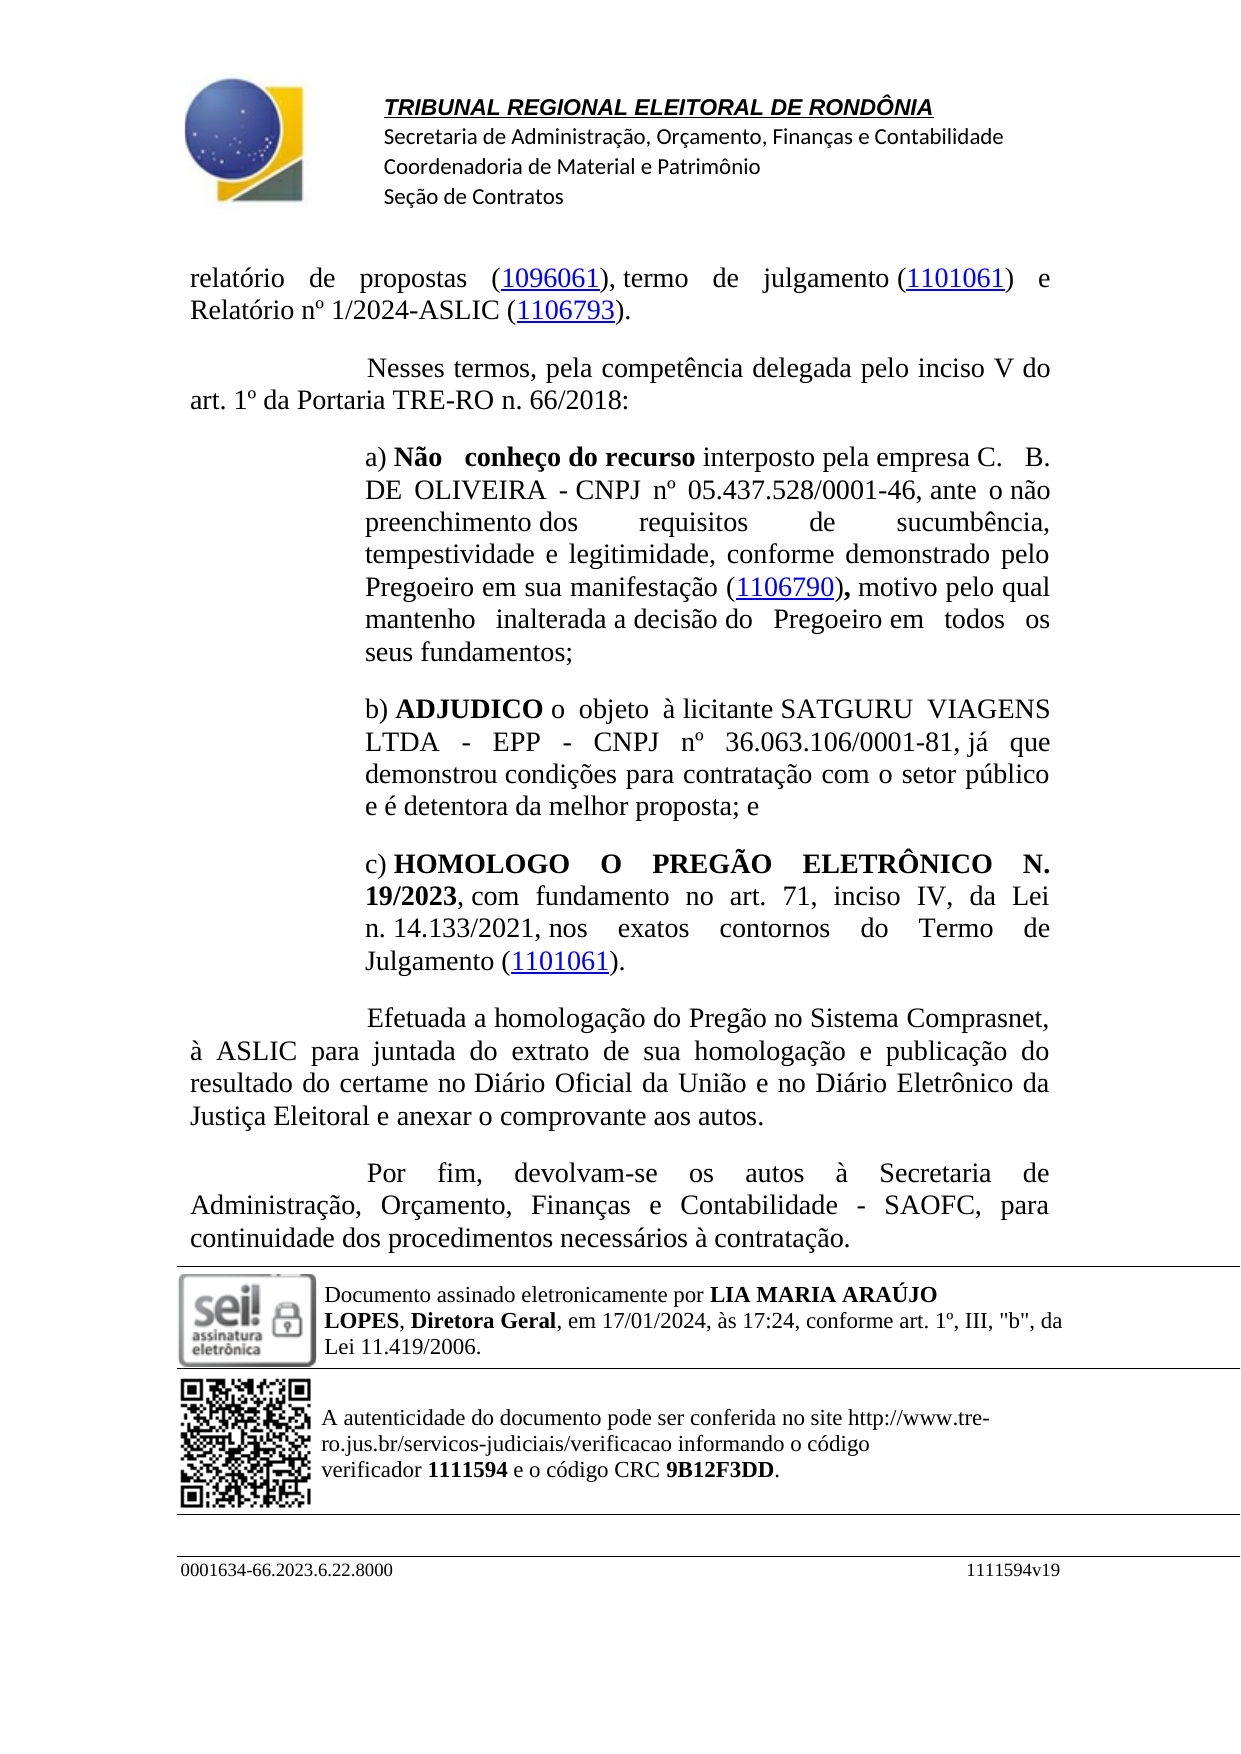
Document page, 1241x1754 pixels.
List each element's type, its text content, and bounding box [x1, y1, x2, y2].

table_header Documento assinado eletronicamente por LIA MARIA ARAÚJO LOPES, Diretora Geral, em 17/01/2024, às 17:24, conforme art. 1º, III, "b", da Lei 11.419/2006. [323, 1273, 1072, 1368]
table_header [177, 1273, 322, 1368]
text a) Não conheço do recurso interposto pela empresa C. B. DE OLIVEIRA - CNPJ nº 05.437.528/0001-46, ante o não preenchimento dos requisitos de sucumbência, tempestividade e legitimidade, conforme demonstrado pelo Pregoeiro em sua manifestação (1106790), motivo pelo qual mantenho inalterada a decisão do Pregoeiro em todos os seus fundamentos; [365, 440, 1051, 667]
text b) ADJUDICO o objeto à licitante SATGURU VIAGENS LTDA - EPP - CNPJ nº 36.063.106/0001-81, já que demonstrou condições para contratação com o setor público e é detentora da melhor proposta; e [365, 692, 1051, 822]
text Efetuada a homologação do Pregão no Sistema Comprasnet, à ASLIC para juntada do extrato de sua homologação e publicação do resultado do certame no Diário Oficial da União e no Diário Eletrônico da Justiça Eleitoral e anexar o comprovante aos autos. [190, 1001, 1051, 1131]
table_header 0001634-66.2023.6.22.8000 [177, 1557, 620, 1584]
table_header [177, 1375, 319, 1512]
table_header A autenticidade do documento pode ser conferida no site http://www.tre-ro.jus.br/servicos-judiciais/verificacao informando o código verificador 1111594 e o código CRC 9B12F3DD. [319, 1375, 1072, 1512]
text relatório de propostas (1096061), termo de julgamento (1101061) e Relatório nº 1/2024-ASLIC (1106793). [190, 261, 1051, 326]
table_header 1111594v19 [620, 1557, 1063, 1584]
text c) HOMOLOGO O PREGÃO ELETRÔNICO N. 19/2023, com fundamento no art. 71, inciso IV, da Lei n. 14.133/2021, nos exatos contornos do Termo de Julgamento (1101061). [365, 847, 1051, 976]
text Por fim, devolvam-se os autos à Secretaria de Administração, Orçamento, Finanças e Contabilidade - SAOFC, para continuidade dos procedimentos necessários à contratação. [190, 1156, 1051, 1253]
text Nesses termos, pela competência delegada pelo inciso V do art. 1º da Portaria TRE-RO n. 66/2018: [190, 351, 1051, 415]
